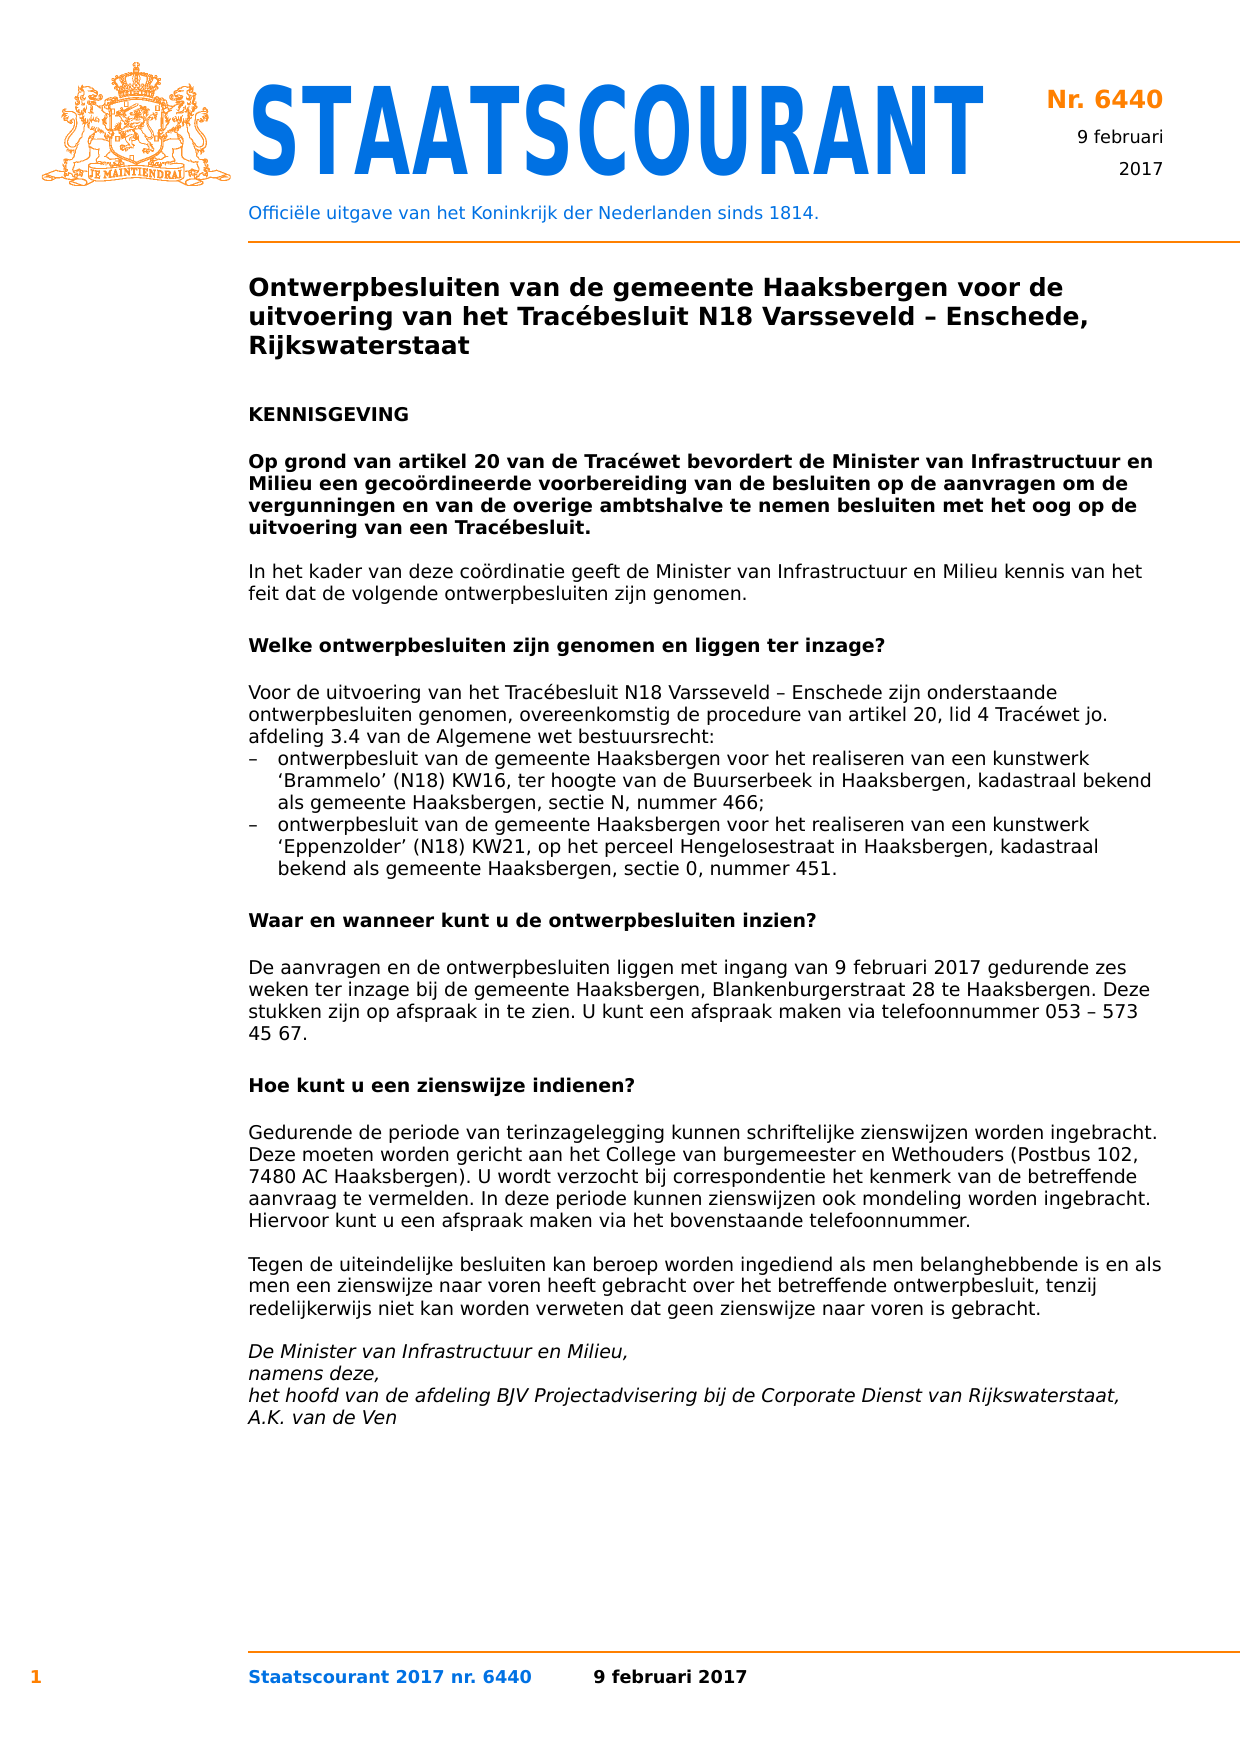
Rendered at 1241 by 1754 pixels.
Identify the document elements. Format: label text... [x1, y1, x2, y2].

picture [41, 62, 231, 186]
subtitle KENNISGEVING [248, 404, 1163, 426]
subtitle Waar en wanneer kunt u de ontwerpbesluiten inzien? [248, 910, 1163, 932]
text Gedurende de periode van terinzagelegging kunnen schriftelijke zienswijzen worden ingebracht. [248, 1122, 1163, 1144]
text Op grond van artikel 20 van de Tracéwet bevordert de Minister van Infrastructuur en Milieu een gecoördineerde voorbereiding van de besluiten op de aanvragen om de vergunningen en van de overige ambtshalve te nemen besluiten met het oog op de uitvoering van een Tracébesluit. [248, 451, 1163, 539]
table_cell Officiële uitgave van het Koninkrijk der Nederlanden sinds 1814. [248, 203, 1240, 241]
subtitle Welke ontwerpbesluiten zijn genomen en liggen ter inzage? [248, 635, 1163, 657]
text De Minister van Infrastructuur en Milieu, namens deze, het hoofd van de afdeling BJV Projectadvisering bij de Corporate Dienst van Rijkswaterstaat, A.K. van de Ven [248, 1341, 1163, 1429]
text – ontwerpbesluit van de gemeente Haaksbergen voor het realiseren van een kunstwerk ‘Eppenzolder’ (N18) KW21, op het perceel Hengelosestraat in Haaksbergen, kadastraal bekend als gemeente Haaksbergen, sectie 0, nummer 451. [248, 814, 1163, 880]
text De aanvragen en de ontwerpbesluiten liggen met ingang van 9 februari 2017 gedurende zes weken ter inzage bij de gemeente Haaksbergen, Blankenburgerstraat 28 te Haaksbergen. Deze stukken zijn op afspraak in te zien. U kunt een afspraak maken via telefoonnummer 053 – 573 45 67. [248, 957, 1163, 1045]
table_header Nr. 6440 [998, 62, 1240, 121]
table_header STAATSCOURANT [248, 62, 998, 203]
text In het kader van deze coördinatie geeft de Minister van Infrastructuur en Milieu kennis van het feit dat de volgende ontwerpbesluiten zijn genomen. [248, 561, 1163, 605]
subtitle Hoe kunt u een zienswijze indienen? [248, 1075, 1163, 1097]
text Deze moeten worden gericht aan het College van burgemeester en Wethouders (Postbus 102, 7480 AC Haaksbergen). U wordt verzocht bij correspondentie het kenmerk van de betreffende aanvraag te vermelden. In deze periode kunnen zienswijzen ook mondeling worden ingebracht. Hiervoor kunt u een afspraak maken via het bovenstaande telefoonnummer. [248, 1144, 1163, 1232]
text Tegen de uiteindelijke besluiten kan beroep worden ingediend als men belanghebbende is en als men een zienswijze naar voren heeft gebracht over het betreffende ontwerpbesluit, tenzij redelijkerwijs niet kan worden verweten dat geen zienswijze naar voren is gebracht. [248, 1253, 1163, 1319]
table_cell 2017 [998, 153, 1240, 203]
table_cell 9 februari [998, 121, 1240, 153]
subtitle Ontwerpbesluiten van de gemeente Haaksbergen voor de uitvoering van het Tracébesluit N18 Varsseveld – Enschede, Rijkswaterstaat [248, 273, 1163, 361]
text – ontwerpbesluit van de gemeente Haaksbergen voor het realiseren van een kunstwerk ‘Brammelo’ (N18) KW16, ter hoogte van de Buurserbeek in Haaksbergen, kadastraal bekend als gemeente Haaksbergen, sectie N, nummer 466; [248, 748, 1163, 814]
text Voor de uitvoering van het Tracébesluit N18 Varsseveld – Enschede zijn onderstaande ontwerpbesluiten genomen, overeenkomstig de procedure van artikel 20, lid 4 Tracéwet jo. afdeling 3.4 van de Algemene wet bestuursrecht: [248, 682, 1163, 748]
table_header [25, 62, 248, 241]
